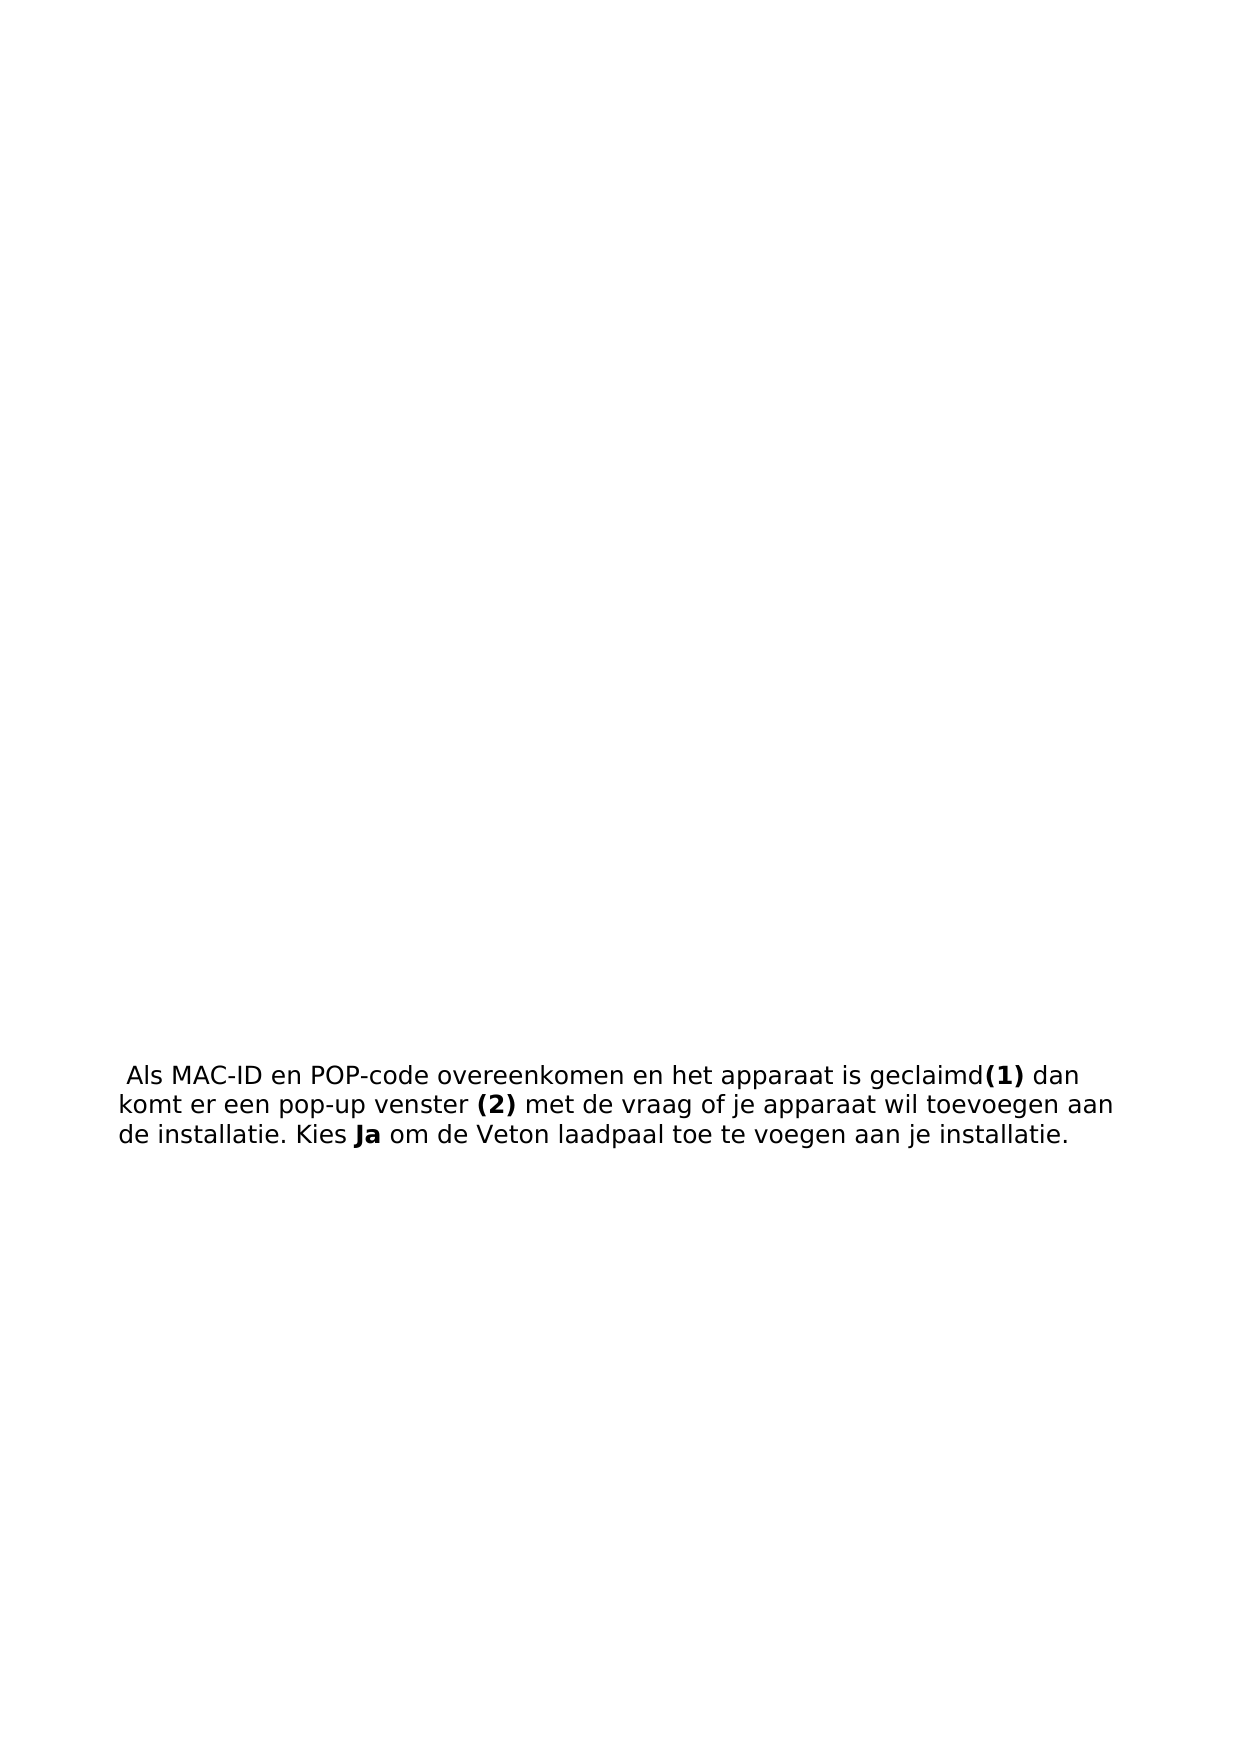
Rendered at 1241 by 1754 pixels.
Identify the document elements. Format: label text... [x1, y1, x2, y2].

text Als MAC-ID en POP-code overeenkomen en het apparaat is geclaimd(1) dan komt er een pop-up venster (2) met de vraag of je apparaat wil toevoegen aan de installatie. Kies Ja om de Veton laadpaal toe te voegen aan je installatie. [118, 118, 1122, 1149]
